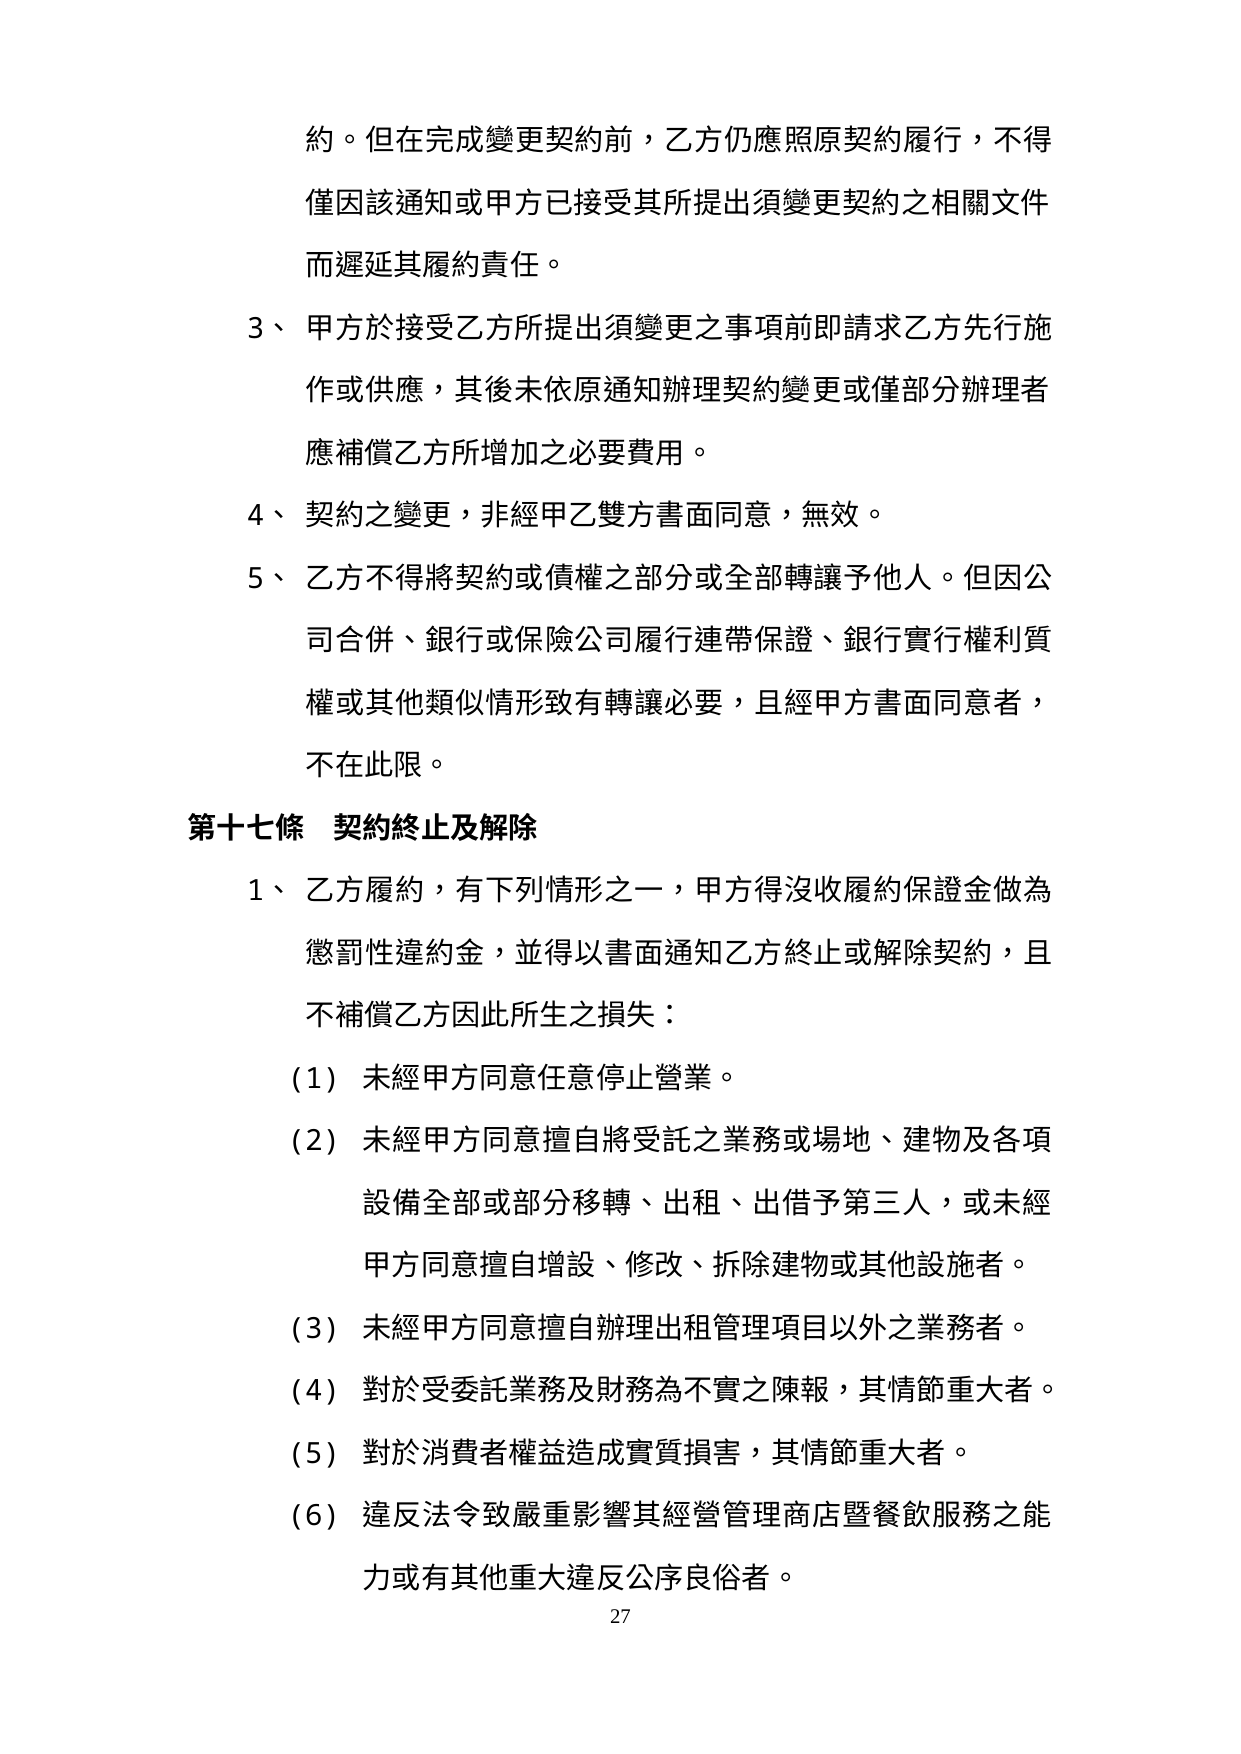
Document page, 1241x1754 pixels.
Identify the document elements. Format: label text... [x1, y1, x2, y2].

list 乙方不得將契約或債權之部分或全部轉讓予他人。但因公司合併、銀行或保險公司履行連帶保證、銀行實行權利質權或其他類似情形致有轉讓必要，且經甲方書面同意者，不在此限。 [247, 534, 1053, 784]
list 違反法令致嚴重影響其經營管理商店暨餐飲服務之能力或有其他重大違反公序良俗者。 [287, 1471, 1053, 1596]
list 對於受委託業務及財務為不實之陳報，其情節重大者。 [287, 1346, 1053, 1409]
list 乙方履約，有下列情形之一，甲方得沒收履約保證金做為懲罰性違約金，並得以書面通知乙方終止或解除契約，且不補償乙方因此所生之損失： [247, 846, 1053, 1034]
list 未經甲方同意任意停止營業。 [287, 1034, 1053, 1096]
list 除前項載明之變更契約事項外，其他如基於公共利益考量， 依原契約繼續履行或處置有礙公共利益者，或發生不可抗 力或法令變更等情事，致依原契約繼續履行有失公平合理或窒礙難行者，甲方得通知乙方或依乙方申請辦理變更契約。但在完成變更契約前，乙方仍應照原契約履行，不得僅因該通知或甲方已接受其所提出須變更契約之相關文件，而遲延其履約責任。 [247, 96, 1053, 284]
list 未經甲方同意擅自將受託之業務或場地、建物及各項設備全部或部分移轉、出租、出借予第三人，或未經甲方同意擅自增設、修改、拆除建物或其他設施者。 [287, 1096, 1053, 1284]
list 未經甲方同意擅自辦理出租管理項目以外之業務者。 [287, 1284, 1053, 1346]
list 契約之變更，非經甲乙雙方書面同意，無效。 [247, 471, 1053, 534]
list 對於消費者權益造成實質損害，其情節重大者。 [287, 1409, 1053, 1471]
list 甲方於接受乙方所提出須變更之事項前即請求乙方先行施 作或供應，其後未依原通知辦理契約變更或僅部分辦理者，應補償乙方所增加之必要費用。 [247, 284, 1053, 471]
text 第十七條 契約終止及解除 [187, 784, 1053, 846]
